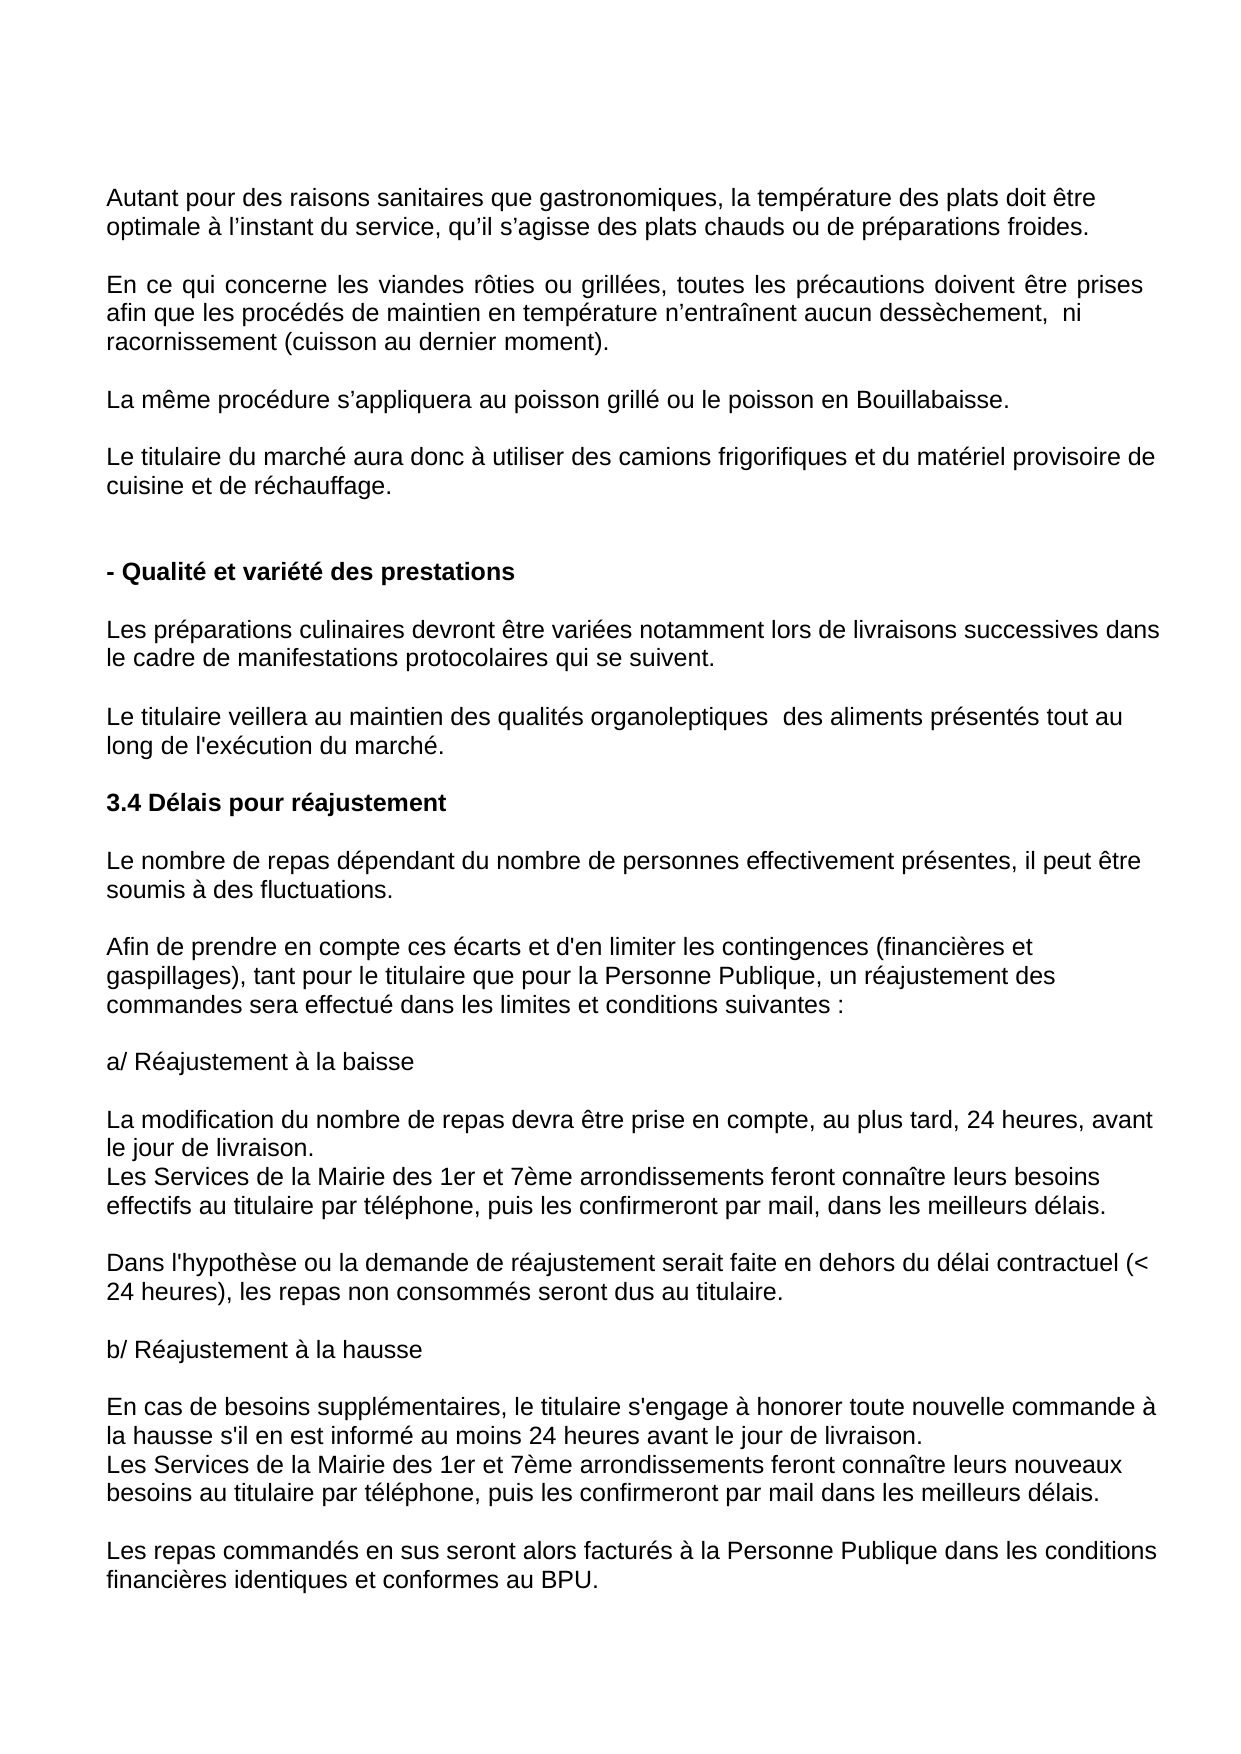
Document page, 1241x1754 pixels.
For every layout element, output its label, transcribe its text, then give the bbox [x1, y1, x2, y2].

text Le titulaire veillera au maintien des qualités organoleptiques des aliments présentés tout au long de l'exécution du marché. [106, 702, 1165, 759]
text En ce qui concerne les viandes rôties ou grillées, toutes les précautions doivent être prises afin que les procédés de maintien en température n’entraînent aucun dessèchement, ni racornissement (cuisson au dernier moment). [106, 270, 1165, 356]
text Autant pour des raisons sanitaires que gastronomiques, la température des plats doit être optimale à l’instant du service, qu’il s’agisse des plats chauds ou de préparations froides. [106, 183, 1165, 241]
text - Qualité et variété des prestations [106, 557, 1165, 586]
text Les préparations culinaires devront être variées notamment lors de livraisons successives dans le cadre de manifestations protocolaires qui se suivent. [106, 615, 1165, 672]
text 3.4 Délais pour réajustement Le nombre de repas dépendant du nombre de personnes effectivement présentes, il peut être soumis à des fluctuations. Afin de prendre en compte ces écarts et d'en limiter les contingences (financières et gaspillages), tant pour le titulaire que pour la Personne Publique, un réajustement des commandes sera effectué dans les limites et conditions suivantes : a/ Réajustement à la baisse La modification du nombre de repas devra être prise en compte, au plus tard, 24 heures, avant le jour de livraison. Les Services de la Mairie des 1er et 7ème arrondissements feront connaître leurs besoins effectifs au titulaire par téléphone, puis les confirmeront par mail, dans les meilleurs délais. Dans l'hypothèse ou la demande de réajustement serait faite en dehors du délai contractuel (< 24 heures), les repas non consommés seront dus au titulaire. b/ Réajustement à la hausse En cas de besoins supplémentaires, le titulaire s'engage à honorer toute nouvelle commande à la hausse s'il en est informé au moins 24 heures avant le jour de livraison. Les Services de la Mairie des 1er et 7ème arrondissements feront connaître leurs nouveaux besoins au titulaire par téléphone, puis les confirmeront par mail dans les meilleurs délais. Les repas commandés en sus seront alors facturés à la Personne Publique dans les conditions financières identiques et conformes au BPU. [106, 788, 1165, 1593]
text La même procédure s’appliquera au poisson grillé ou le poisson en Bouillabaisse. [106, 385, 1165, 413]
text Le titulaire du marché aura donc à utiliser des camions frigorifiques et du matériel provisoire de cuisine et de réchauffage. [106, 442, 1165, 500]
